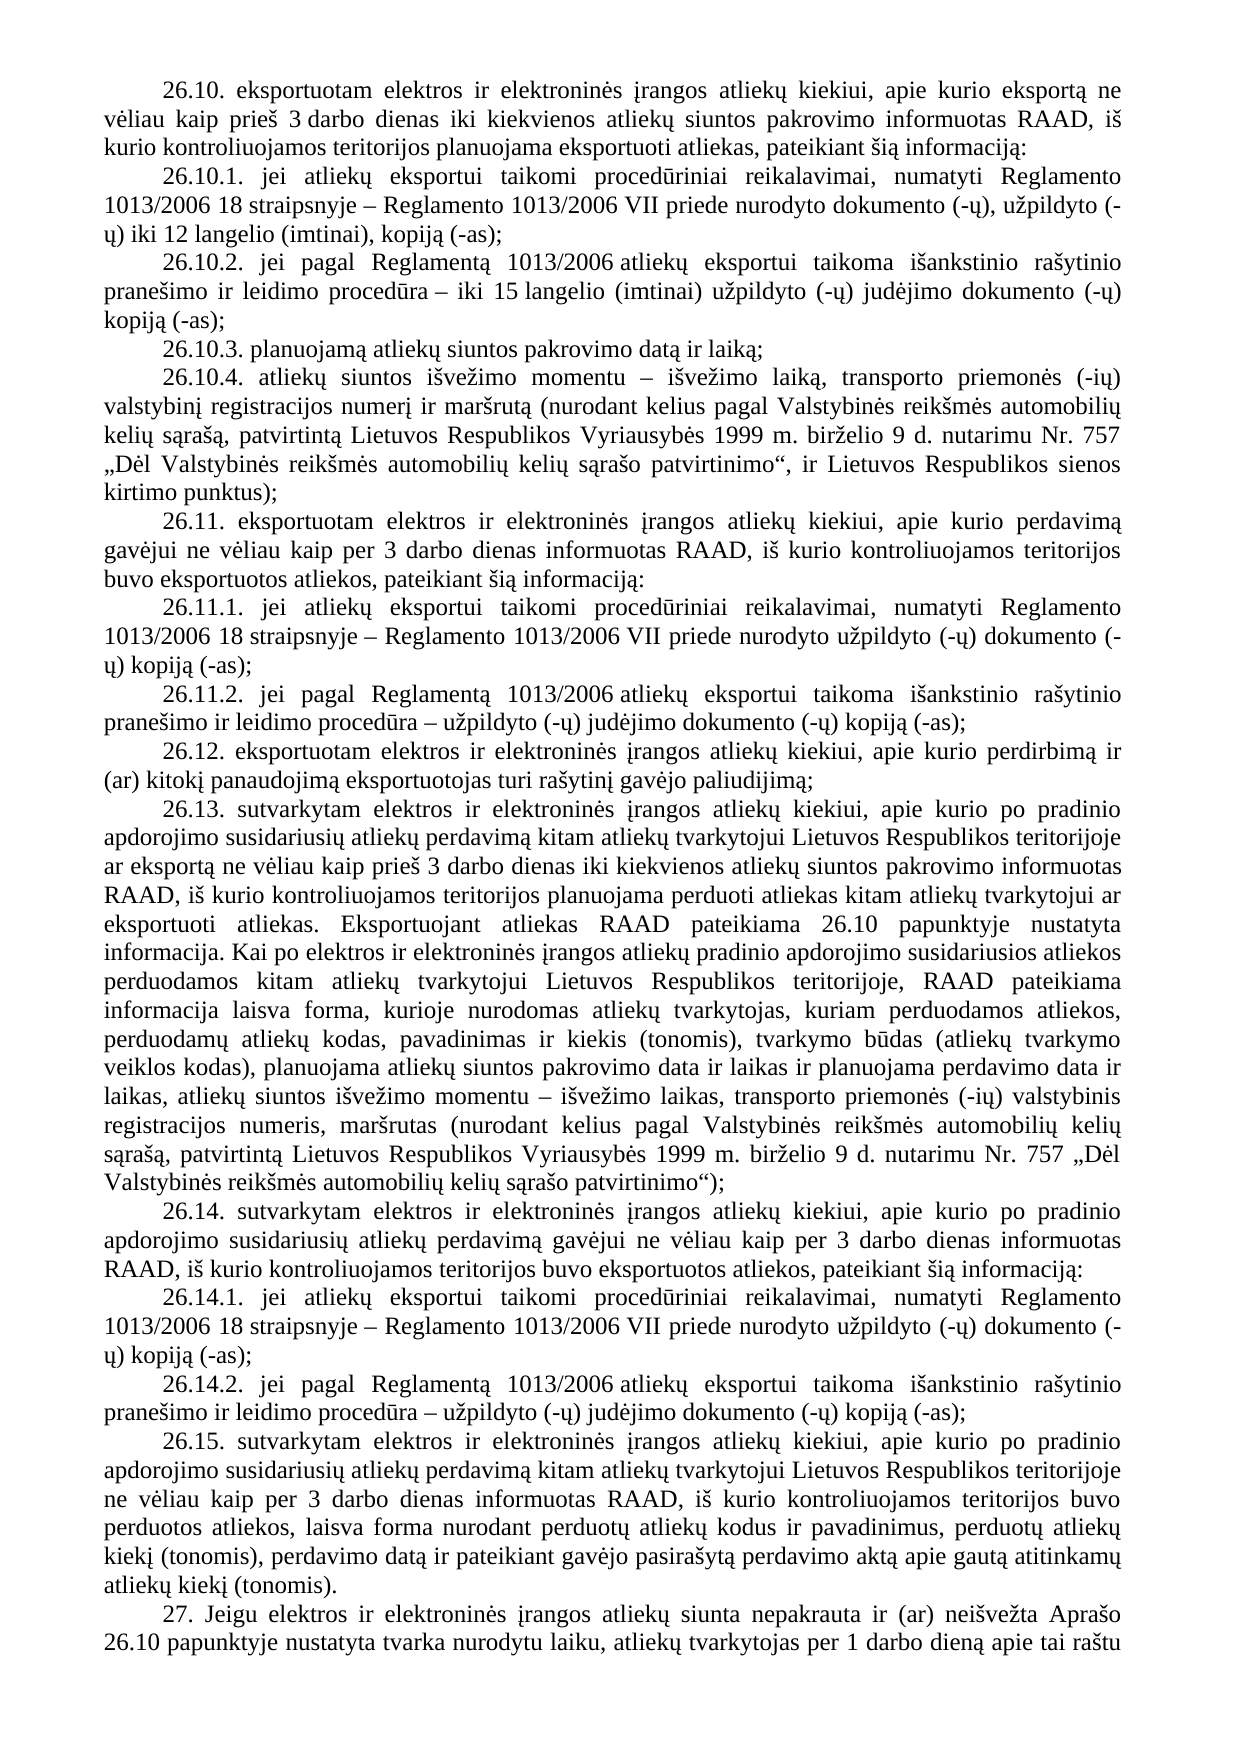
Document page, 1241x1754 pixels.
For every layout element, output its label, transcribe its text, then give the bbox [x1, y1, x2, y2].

text 26.10. eksportuotam elektros ir elektroninės įrangos atliekų kiekiui, apie kurio eksportą ne vėliau kaip prieš 3 darbo dienas iki kiekvienos atliekų siuntos pakrovimo informuotas RAAD, iš kurio kontroliuojamos teritorijos planuojama eksportuoti atliekas, pateikiant šią informaciją: [103, 75, 1122, 161]
text 26.14. sutvarkytam elektros ir elektroninės įrangos atliekų kiekiui, apie kurio po pradinio apdorojimo susidariusių atliekų perdavimą gavėjui ne vėliau kaip per 3 darbo dienas informuotas RAAD, iš kurio kontroliuojamos teritorijos buvo eksportuotos atliekos, pateikiant šią informaciją: [103, 1196, 1122, 1282]
text 26.11.2. jei pagal Reglamentą 1013/2006 atliekų eksportui taikoma išankstinio rašytinio pranešimo ir leidimo procedūra – užpildyto (-ų) judėjimo dokumento (-ų) kopiją (-as); [103, 679, 1122, 736]
text 26.10.2. jei pagal Reglamentą 1013/2006 atliekų eksportui taikoma išankstinio rašytinio pranešimo ir leidimo procedūra – iki 15 langelio (imtinai) užpildyto (-ų) judėjimo dokumento (-ų) kopiją (-as); [103, 247, 1122, 334]
text 26.15. sutvarkytam elektros ir elektroninės įrangos atliekų kiekiui, apie kurio po pradinio apdorojimo susidariusių atliekų perdavimą kitam atliekų tvarkytojui Lietuvos Respublikos teritorijoje ne vėliau kaip per 3 darbo dienas informuotas RAAD, iš kurio kontroliuojamos teritorijos buvo perduotos atliekos, laisva forma nurodant perduotų atliekų kodus ir pavadinimus, perduotų atliekų kiekį (tonomis), perdavimo datą ir pateikiant gavėjo pasirašytą perdavimo aktą apie gautą atitinkamų atliekų kiekį (tonomis). [103, 1426, 1122, 1599]
text 26.11.1. jei atliekų eksportui taikomi procedūriniai reikalavimai, numatyti Reglamento 1013/2006 18 straipsnyje – Reglamento 1013/2006 VII priede nurodyto užpildyto (-ų) dokumento (-ų) kopiją (-as); [103, 592, 1122, 679]
text 26.13. sutvarkytam elektros ir elektroninės įrangos atliekų kiekiui, apie kurio po pradinio apdorojimo susidariusių atliekų perdavimą kitam atliekų tvarkytojui Lietuvos Respublikos teritorijoje ar eksportą ne vėliau kaip prieš 3 darbo dienas iki kiekvienos atliekų siuntos pakrovimo informuotas RAAD, iš kurio kontroliuojamos teritorijos planuojama perduoti atliekas kitam atliekų tvarkytojui ar eksportuoti atliekas. Eksportuojant atliekas RAAD pateikiama 26.10 papunktyje nustatyta informacija. Kai po elektros ir elektroninės įrangos atliekų pradinio apdorojimo susidariusios atliekos perduodamos kitam atliekų tvarkytojui Lietuvos Respublikos teritorijoje, RAAD pateikiama informacija laisva forma, kurioje nurodomas atliekų tvarkytojas, kuriam perduodamos atliekos, perduodamų atliekų kodas, pavadinimas ir kiekis (tonomis), tvarkymo būdas (atliekų tvarkymo veiklos kodas), planuojama atliekų siuntos pakrovimo data ir laikas ir planuojama perdavimo data ir laikas, atliekų siuntos išvežimo momentu – išvežimo laikas, transporto priemonės (-ių) valstybinis registracijos numeris, maršrutas (nurodant kelius pagal Valstybinės reikšmės automobilių kelių sąrašą, patvirtintą Lietuvos Respublikos Vyriausybės 1999 m. birželio 9 d. nutarimu Nr. 757 „Dėl Valstybinės reikšmės automobilių kelių sąrašo patvirtinimo“); [103, 794, 1122, 1196]
text 26.10.1. jei atliekų eksportui taikomi procedūriniai reikalavimai, numatyti Reglamento 1013/2006 18 straipsnyje – Reglamento 1013/2006 VII priede nurodyto dokumento (-ų), užpildyto (-ų) iki 12 langelio (imtinai), kopiją (-as); [103, 161, 1122, 247]
text 26.10.3. planuojamą atliekų siuntos pakrovimo datą ir laiką; [103, 334, 1122, 362]
text 26.10.4. atliekų siuntos išvežimo momentu – išvežimo laiką, transporto priemonės (-ių) valstybinį registracijos numerį ir maršrutą (nurodant kelius pagal Valstybinės reikšmės automobilių kelių sąrašą, patvirtintą Lietuvos Respublikos Vyriausybės 1999 m. birželio 9 d. nutarimu Nr. 757 „Dėl Valstybinės reikšmės automobilių kelių sąrašo patvirtinimo“, ir Lietuvos Respublikos sienos kirtimo punktus); [103, 362, 1122, 506]
text 27. Jeigu elektros ir elektroninės įrangos atliekų siunta nepakrauta ir (ar) neišvežta Aprašo 26.10 papunktyje nustatyta tvarka nurodytu laiku, atliekų tvarkytojas per 1 darbo dieną apie tai raštu [103, 1599, 1122, 1656]
text 26.11. eksportuotam elektros ir elektroninės įrangos atliekų kiekiui, apie kurio perdavimą gavėjui ne vėliau kaip per 3 darbo dienas informuotas RAAD, iš kurio kontroliuojamos teritorijos buvo eksportuotos atliekos, pateikiant šią informaciją: [103, 506, 1122, 592]
text 26.12. eksportuotam elektros ir elektroninės įrangos atliekų kiekiui, apie kurio perdirbimą ir (ar) kitokį panaudojimą eksportuotojas turi rašytinį gavėjo paliudijimą; [103, 736, 1122, 794]
text 26.14.2. jei pagal Reglamentą 1013/2006 atliekų eksportui taikoma išankstinio rašytinio pranešimo ir leidimo procedūra – užpildyto (-ų) judėjimo dokumento (-ų) kopiją (-as); [103, 1369, 1122, 1426]
text 26.14.1. jei atliekų eksportui taikomi procedūriniai reikalavimai, numatyti Reglamento 1013/2006 18 straipsnyje – Reglamento 1013/2006 VII priede nurodyto užpildyto (-ų) dokumento (-ų) kopiją (-as); [103, 1282, 1122, 1369]
